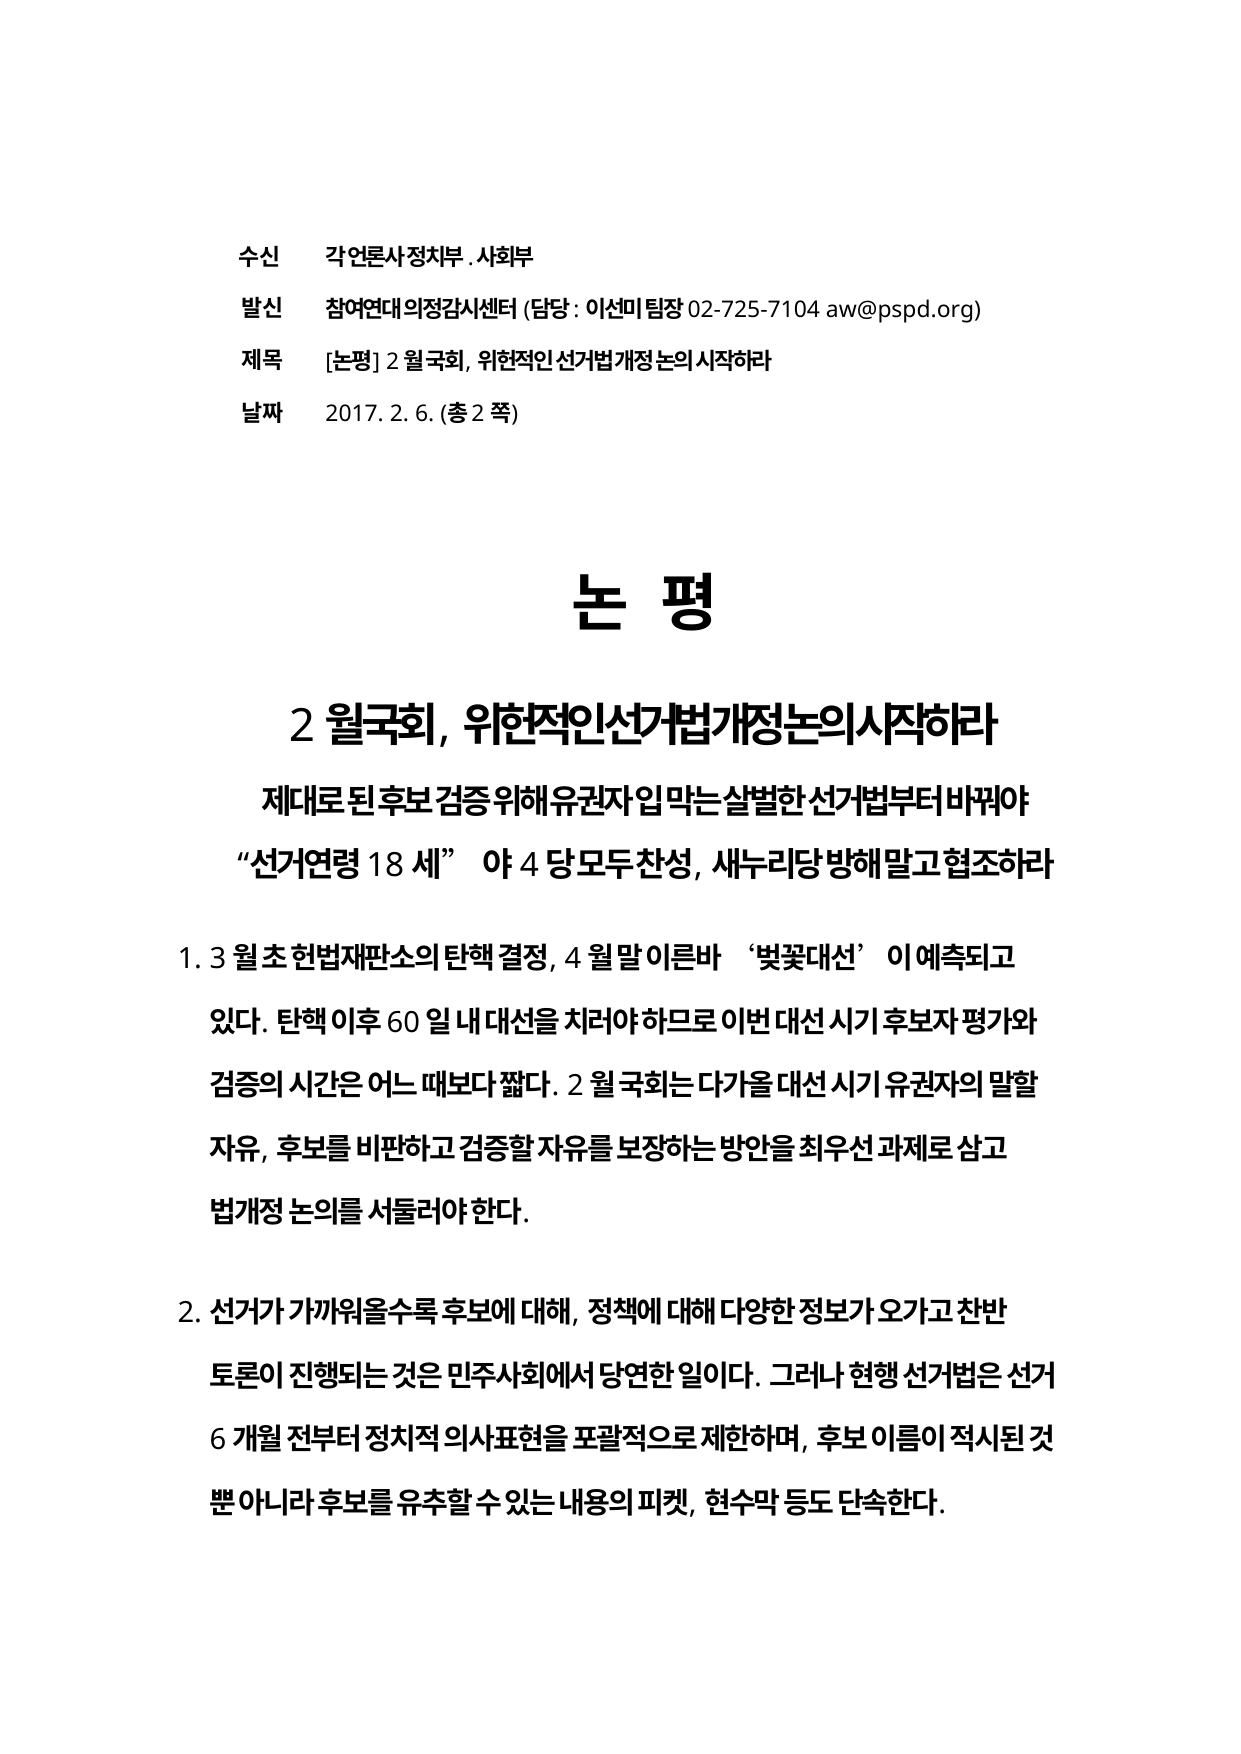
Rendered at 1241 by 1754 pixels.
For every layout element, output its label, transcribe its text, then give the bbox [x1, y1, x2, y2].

table_cell 제 목 [204, 340, 322, 392]
table_cell 참여연대 의정감시센터 (담당 : 이선미 팀장 02-725-7104 aw@pspd.org) [322, 287, 1085, 339]
table_cell [204, 444, 1085, 550]
text 2. 선거가 가까워올수록 후보에 대해, 정책에 대해 다양한 정보가 오가고 찬반 토론이 진행되는 것은 민주사회에서 당연한 일이다. 그러나 현행 선거법은 선거 6개월 전부터 정치적 의사표현을 포괄적으로 제한하며, 후보 이름이 적시된 것 뿐 아니라 후보를 유추할 수 있는 내용의 피켓, 현수막 등도 단속한다. [177, 1288, 1063, 1522]
table_cell 2017. 2. 6. (총 2 쪽) [322, 392, 1085, 444]
text 1. 3월 초 헌법재판소의 탄핵 결정, 4월 말 이른바 ‘벚꽃대선’이 예측되고 있다. 탄핵 이후 60일 내 대선을 치러야 하므로 이번 대선 시기 후보자 평가와 검증의 시간은 어느 때보다 짧다. 2월 국회는 다가올 대선 시기 유권자의 말할 자유, 후보를 비판하고 검증할 자유를 보장하는 방안을 최우선 과제로 삼고 법개정 논의를 서둘러야 한다. [177, 935, 1063, 1231]
table_header 수 신 [204, 236, 322, 287]
table_cell 논평 [204, 550, 1085, 682]
table_cell 발 신 [204, 287, 322, 339]
table_cell [논평] 2월 국회, 위헌적인 선거법 개정 논의 시작하라 [322, 340, 1085, 392]
table_header 2월 국회, 위헌적인 선거법 개정 논의 시작하라 제대로 된 후보 검증 위해 유권자 입 막는 살벌한 선거법부터 바꿔야 “선거연령 18세” 야4당 모두 찬성, 새누리당 방해 말고 협조하라 [207, 685, 1088, 896]
table_cell 날 짜 [204, 392, 322, 444]
table_header 각 언론사 정치부․사회부 [322, 236, 1085, 287]
